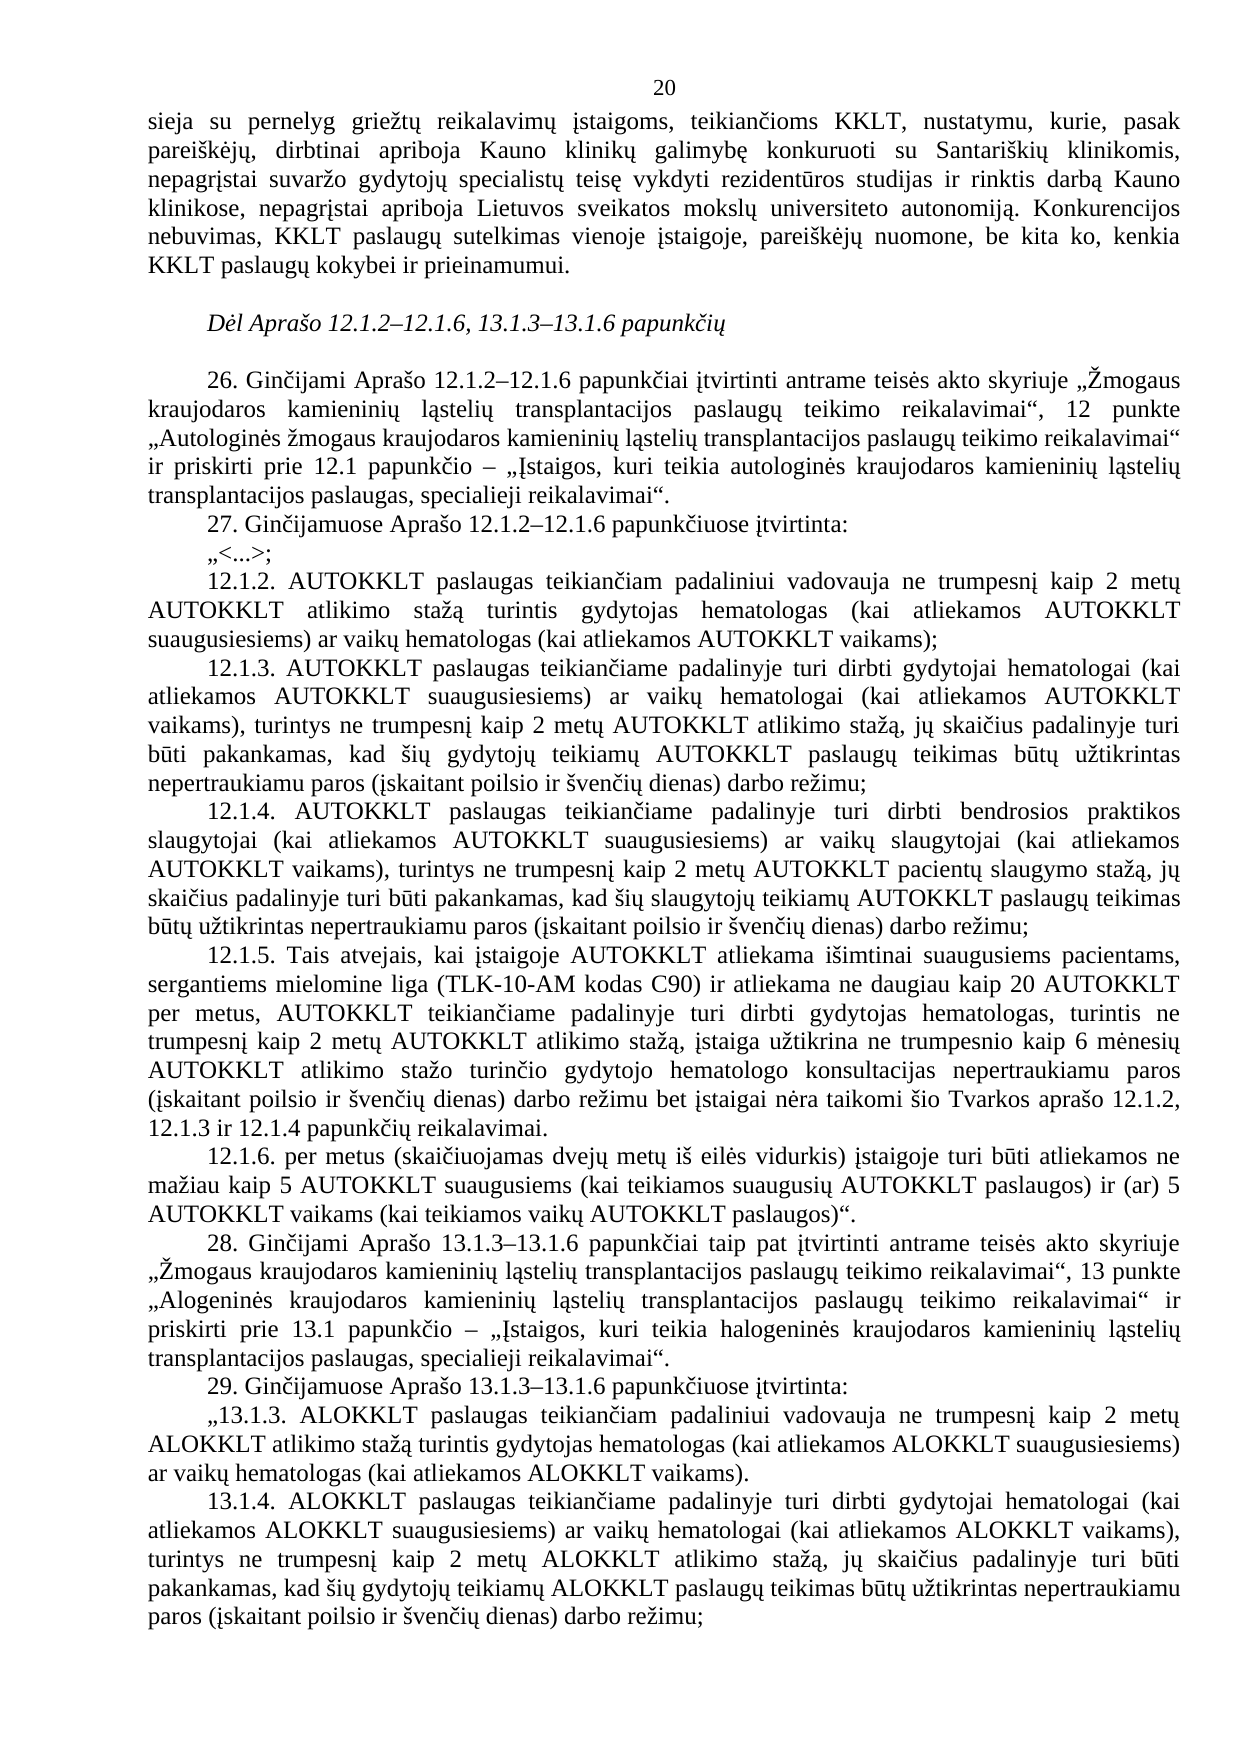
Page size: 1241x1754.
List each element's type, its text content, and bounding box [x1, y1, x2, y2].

text sieja su pernelyg griežtų reikalavimų įstaigoms, teikiančioms KKLT, nustatymu, kurie, pasak pareiškėjų, dirbtinai apriboja Kauno klinikų galimybę konkuruoti su Santariškių klinikomis, nepagrįstai suvaržo gydytojų specialistų teisę vykdyti rezidentūros studijas ir rinktis darbą Kauno klinikose, nepagrįstai apriboja Lietuvos sveikatos mokslų universiteto autonomiją. Konkurencijos nebuvimas, KKLT paslaugų sutelkimas vienoje įstaigoje, pareiškėjų nuomone, be kita ko, kenkia KKLT paslaugų kokybei ir prieinamumui. [148, 106, 1181, 279]
text „13.1.3. ALOKKLT paslaugas teikiančiam padaliniui vadovauja ne trumpesnį kaip 2 metų ALOKKLT atlikimo stažą turintis gydytojas hematologas (kai atliekamos ALOKKLT suaugusiesiems) ar vaikų hematologas (kai atliekamos ALOKKLT vaikams). [148, 1400, 1181, 1486]
text 13.1.4. ALOKKLT paslaugas teikiančiame padalinyje turi dirbti gydytojai hematologai (kai atliekamos ALOKKLT suaugusiesiems) ar vaikų hematologai (kai atliekamos ALOKKLT vaikams), turintys ne trumpesnį kaip 2 metų ALOKKLT atlikimo stažą, jų skaičius padalinyje turi būti pakankamas, kad šių gydytojų teikiamų ALOKKLT paslaugų teikimas būtų užtikrintas nepertraukiamu paros (įskaitant poilsio ir švenčių dienas) darbo režimu; [148, 1486, 1181, 1630]
text 12.1.3. AUTOKKLT paslaugas teikiančiame padalinyje turi dirbti gydytojai hematologai (kai atliekamos AUTOKKLT suaugusiesiems) ar vaikų hematologai (kai atliekamos AUTOKKLT vaikams), turintys ne trumpesnį kaip 2 metų AUTOKKLT atlikimo stažą, jų skaičius padalinyje turi būti pakankamas, kad šių gydytojų teikiamų AUTOKKLT paslaugų teikimas būtų užtikrintas nepertraukiamu paros (įskaitant poilsio ir švenčių dienas) darbo režimu; [148, 653, 1181, 796]
text „<...>; [148, 538, 1181, 566]
text 27. Ginčijamuose Aprašo 12.1.2–12.1.6 papunkčiuose įtvirtinta: [148, 509, 1181, 538]
text 12.1.2. AUTOKKLT paslaugas teikiančiam padaliniui vadovauja ne trumpesnį kaip 2 metų AUTOKKLT atlikimo stažą turintis gydytojas hematologas (kai atliekamos AUTOKKLT suaugusiesiems) ar vaikų hematologas (kai atliekamos AUTOKKLT vaikams); [148, 566, 1181, 653]
text 12.1.4. AUTOKKLT paslaugas teikiančiame padalinyje turi dirbti bendrosios praktikos slaugytojai (kai atliekamos AUTOKKLT suaugusiesiems) ar vaikų slaugytojai (kai atliekamos AUTOKKLT vaikams), turintys ne trumpesnį kaip 2 metų AUTOKKLT pacientų slaugymo stažą, jų skaičius padalinyje turi būti pakankamas, kad šių slaugytojų teikiamų AUTOKKLT paslaugų teikimas būtų užtikrintas nepertraukiamu paros (įskaitant poilsio ir švenčių dienas) darbo režimu; [148, 796, 1181, 940]
text 29. Ginčijamuose Aprašo 13.1.3–13.1.6 papunkčiuose įtvirtinta: [148, 1371, 1181, 1400]
text 28. Ginčijami Aprašo 13.1.3–13.1.6 papunkčiai taip pat įtvirtinti antrame teisės akto skyriuje „Žmogaus kraujodaros kamieninių ląstelių transplantacijos paslaugų teikimo reikalavimai“, 13 punkte „Alogeninės kraujodaros kamieninių ląstelių transplantacijos paslaugų teikimo reikalavimai“ ir priskirti prie 13.1 papunkčio – „Įstaigos, kuri teikia halogeninės kraujodaros kamieninių ląstelių transplantacijos paslaugas, specialieji reikalavimai“. [148, 1228, 1181, 1371]
text 12.1.5. Tais atvejais, kai įstaigoje AUTOKKLT atliekama išimtinai suaugusiems pacientams, sergantiems mielomine liga (TLK-10-AM kodas C90) ir atliekama ne daugiau kaip 20 AUTOKKLT per metus, AUTOKKLT teikiančiame padalinyje turi dirbti gydytojas hematologas, turintis ne trumpesnį kaip 2 metų AUTOKKLT atlikimo stažą, įstaiga užtikrina ne trumpesnio kaip 6 mėnesių AUTOKKLT atlikimo stažo turinčio gydytojo hematologo konsultacijas nepertraukiamu paros (įskaitant poilsio ir švenčių dienas) darbo režimu bet įstaigai nėra taikomi šio Tvarkos aprašo 12.1.2, 12.1.3 ir 12.1.4 papunkčių reikalavimai. [148, 940, 1181, 1141]
text 12.1.6. per metus (skaičiuojamas dvejų metų iš eilės vidurkis) įstaigoje turi būti atliekamos ne mažiau kaip 5 AUTOKKLT suaugusiems (kai teikiamos suaugusių AUTOKKLT paslaugos) ir (ar) 5 AUTOKKLT vaikams (kai teikiamos vaikų AUTOKKLT paslaugos)“. [148, 1141, 1181, 1228]
text 26. Ginčijami Aprašo 12.1.2–12.1.6 papunkčiai įtvirtinti antrame teisės akto skyriuje „Žmogaus kraujodaros kamieninių ląstelių transplantacijos paslaugų teikimo reikalavimai“, 12 punkte „Autologinės žmogaus kraujodaros kamieninių ląstelių transplantacijos paslaugų teikimo reikalavimai“ ir priskirti prie 12.1 papunkčio – „Įstaigos, kuri teikia autologinės kraujodaros kamieninių ląstelių transplantacijos paslaugas, specialieji reikalavimai“. [148, 365, 1181, 509]
text Dėl Aprašo 12.1.2–12.1.6, 13.1.3–13.1.6 papunkčių [148, 308, 1181, 336]
